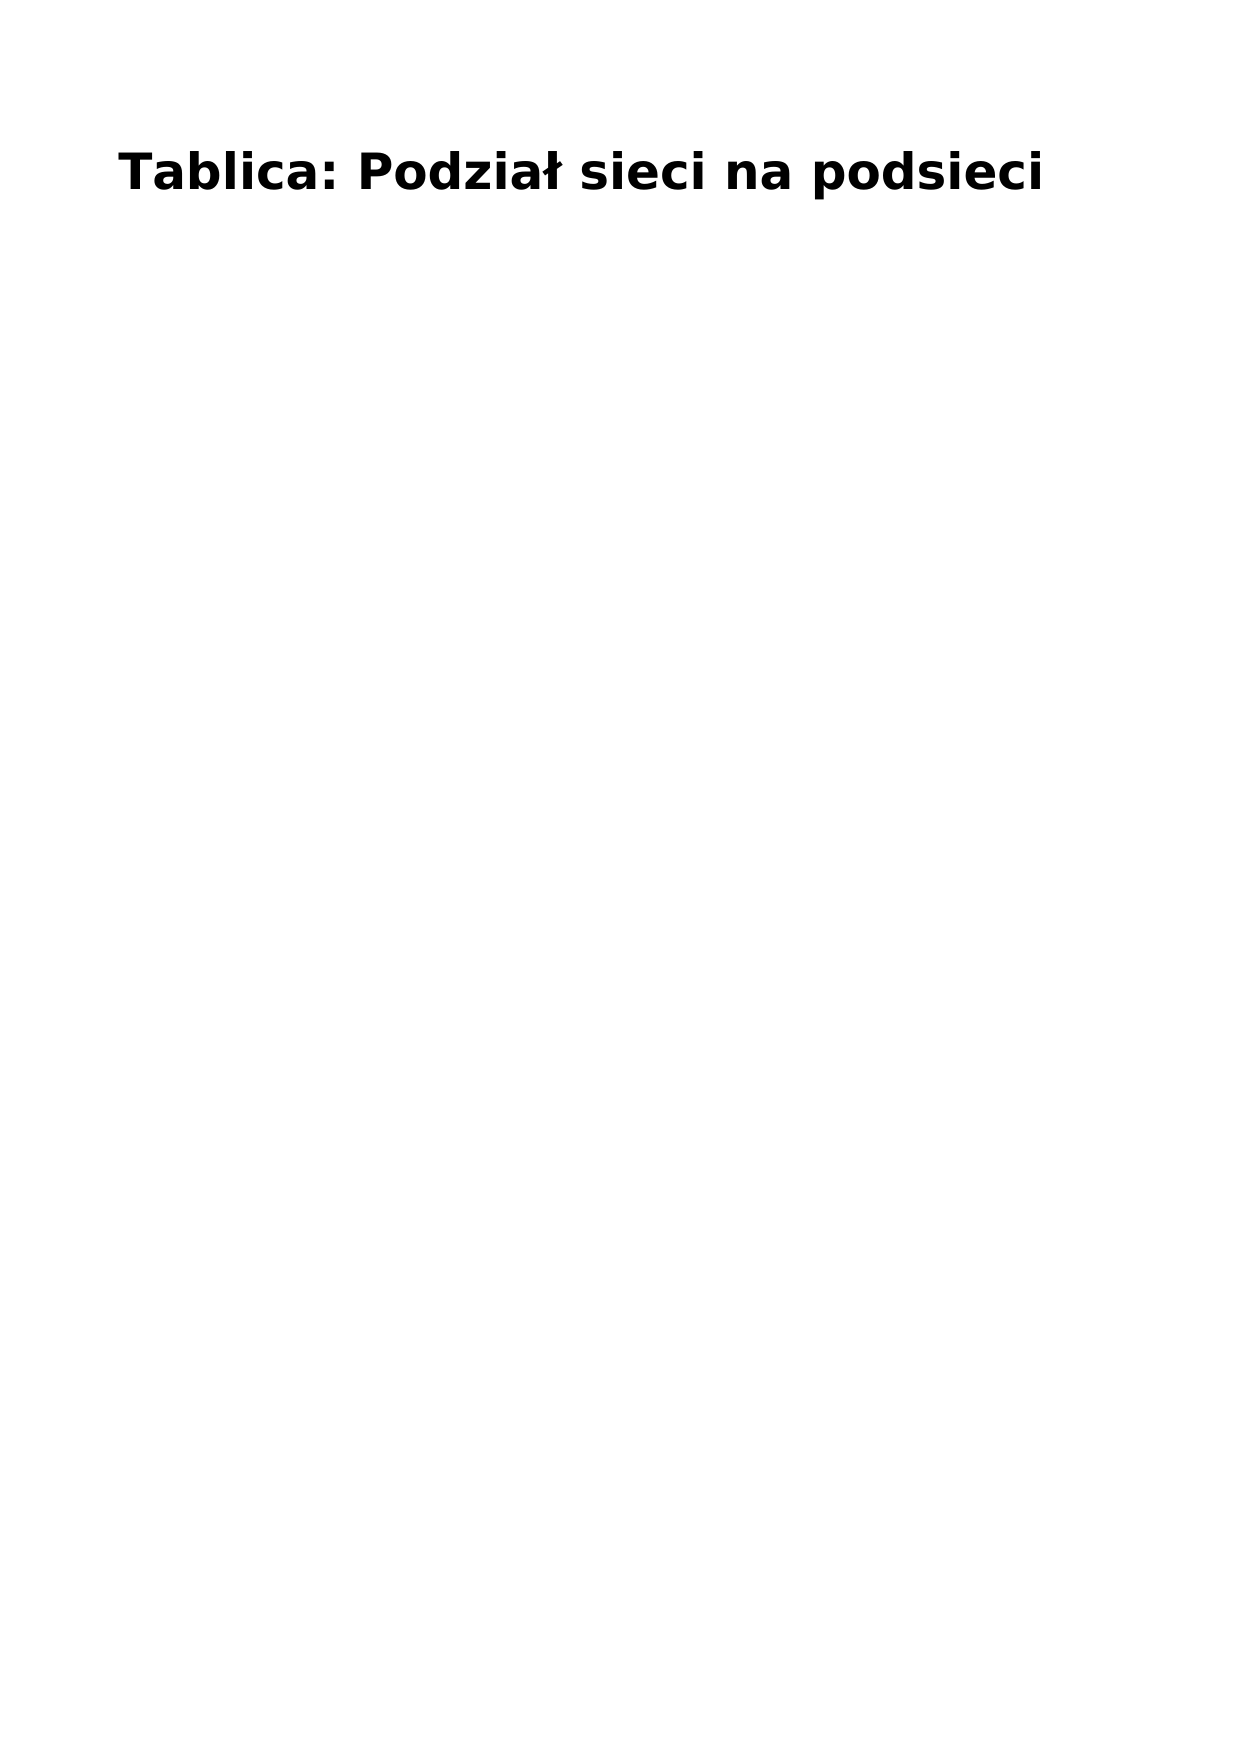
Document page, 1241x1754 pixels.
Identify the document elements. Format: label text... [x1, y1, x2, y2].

subtitle Tablica: Podział sieci na podsieci [118, 143, 1122, 201]
